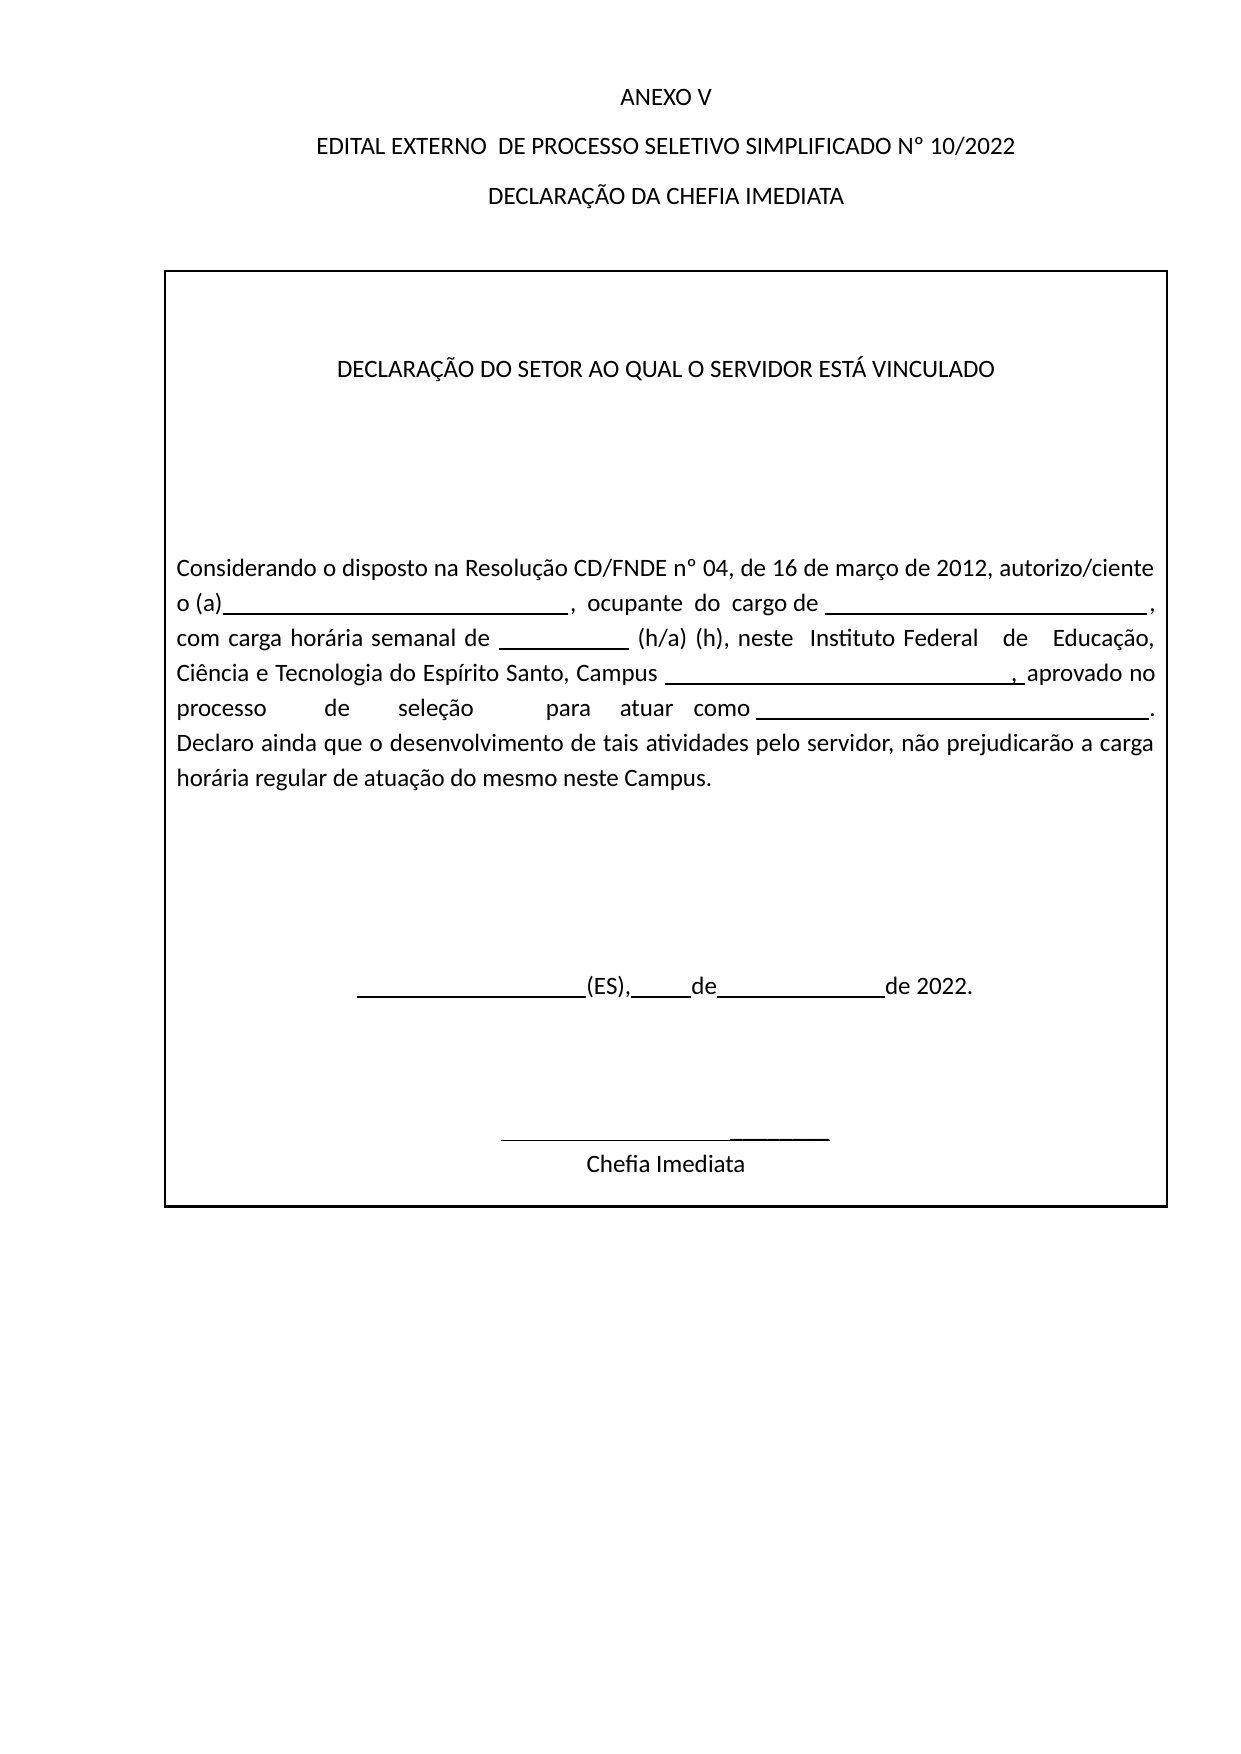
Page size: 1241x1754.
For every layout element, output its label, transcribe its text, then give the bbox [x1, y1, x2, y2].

text ANEXO V [164, 81, 1167, 111]
text DECLARAÇÃO DA CHEFIA IMEDIATA [164, 180, 1167, 211]
text EDITAL EXTERNO DE PROCESSO SELETIVO SIMPLIFICADO Nº 10/2022 [164, 130, 1167, 161]
table_header DECLARAÇÃO DO SETOR AO QUAL O SERVIDOR ESTÁ VINCULADO Considerando o disposto na Resolução CD/FNDE nº 04, de 16 de março de 2012, autorizo/ciente o (a) , ocupante do cargo de , com carga horária semanal de (h/a) (h), neste Instituto Federal de Educação, Ciência e Tecnologia do Espírito Santo, Campus , aprovado no processo de seleção para atuar como . Declaro ainda que o desenvolvimento de tais atividades pelo servidor, não prejudicarão a carga horária regular de atuação do mesmo neste Campus. (ES), de de 2022. ________ Chefia Imediata [166, 272, 1166, 1205]
